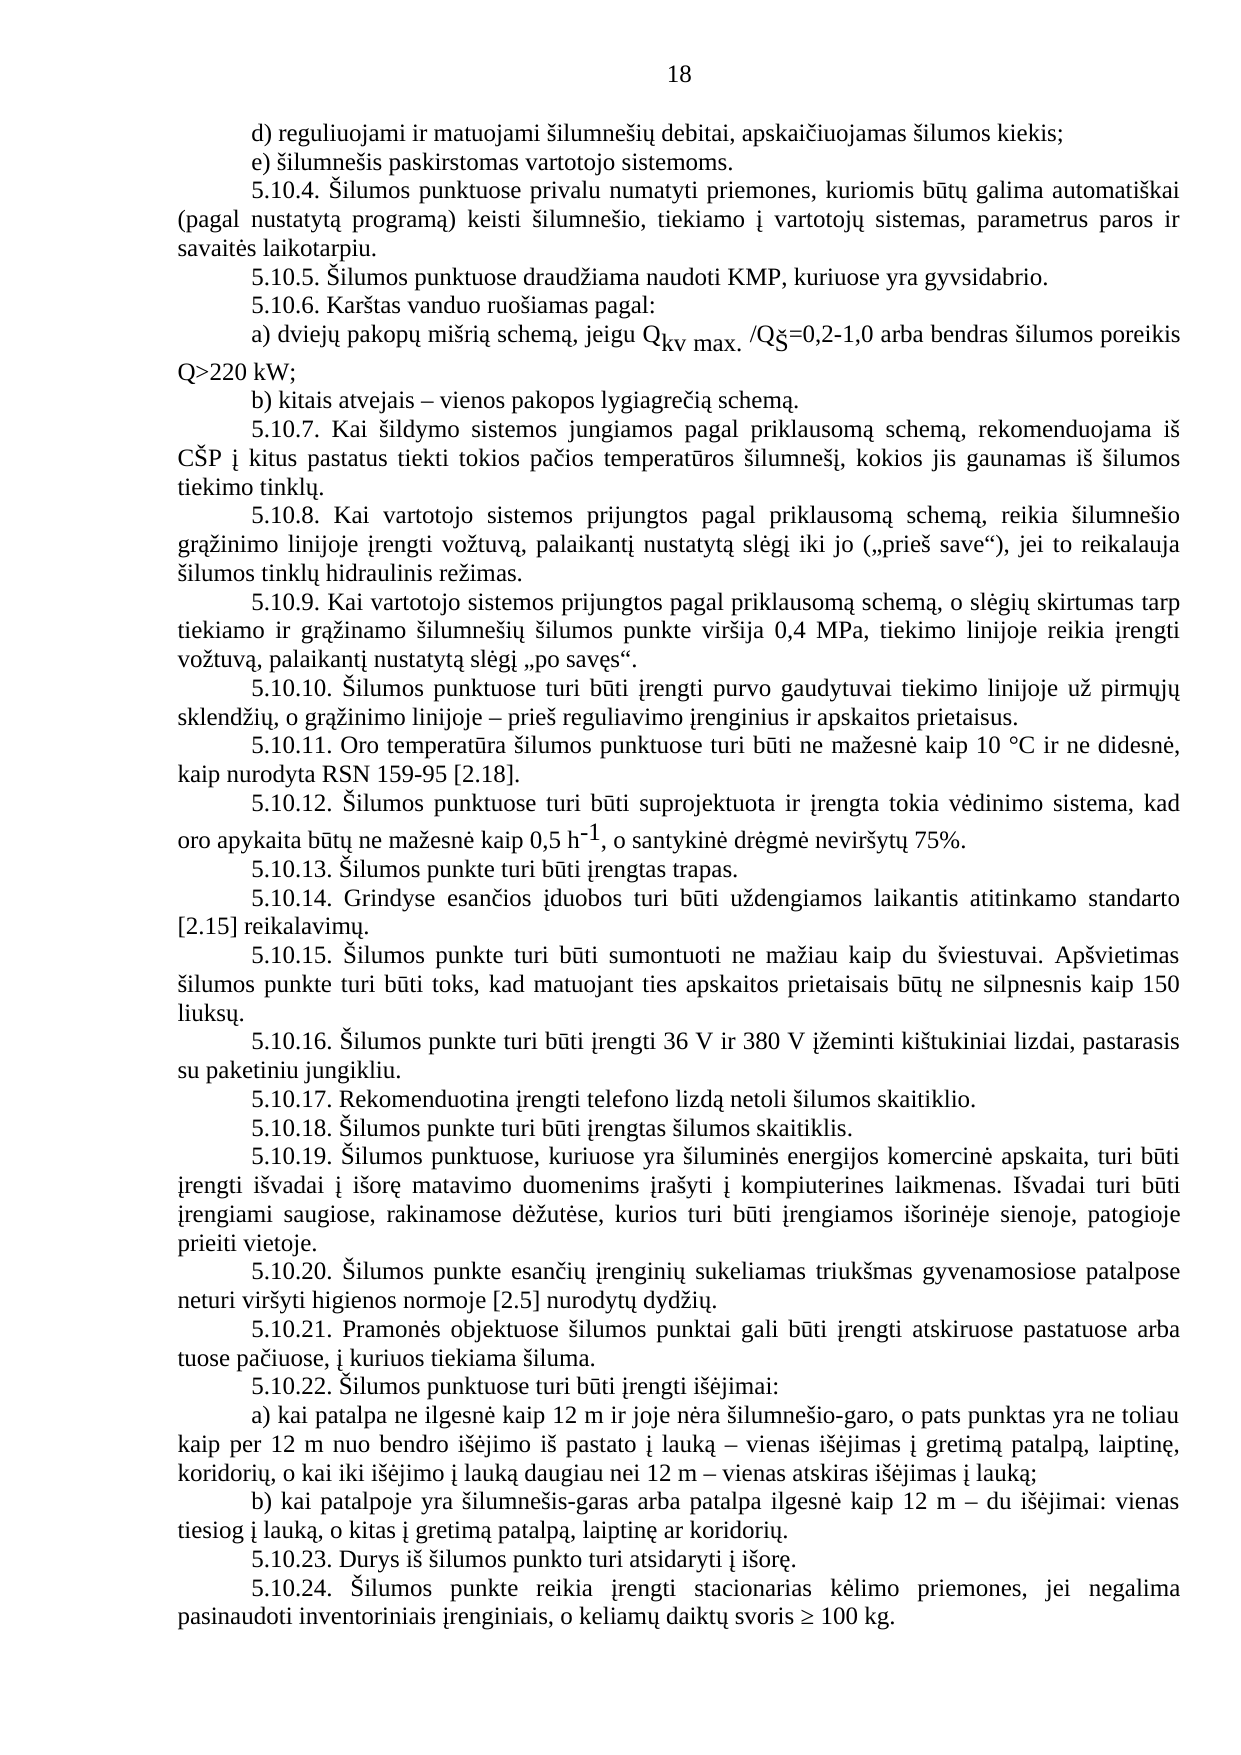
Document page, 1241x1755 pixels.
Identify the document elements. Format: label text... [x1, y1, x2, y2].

text 5.10.23. Durys iš šilumos punkto turi atsidaryti į išorę. [177, 1544, 1181, 1573]
text 5.10.22. Šilumos punktuose turi būti įrengti išėjimai: [177, 1371, 1181, 1400]
text d) reguliuojami ir matuojami šilumnešių debitai, apskaičiuojamas šilumos kiekis; [177, 118, 1181, 147]
text 5.10.17. Rekomenduotina įrengti telefono lizdą netoli šilumos skaitiklio. [177, 1084, 1181, 1113]
text e) šilumnešis paskirstomas vartotojo sistemoms. [177, 147, 1181, 176]
text 5.10.6. Karštas vanduo ruošiamas pagal: [177, 291, 1181, 319]
text 5.10.14. Grindyse esančios įduobos turi būti uždengiamos laikantis atitinkamo standarto [2.15] reikalavimų. [177, 883, 1181, 940]
text a) dviejų pakopų mišrią schemą, jeigu Qkv max. /QŠ=0,2-1,0 arba bendras šilumos poreikis Q>220 kW; [177, 319, 1181, 385]
text 5.10.16. Šilumos punkte turi būti įrengti 36 V ir 380 V įžeminti kištukiniai lizdai, pastarasis su paketiniu jungikliu. [177, 1026, 1181, 1084]
text 5.10.7. Kai šildymo sistemos jungiamos pagal priklausomą schemą, rekomenduojama iš CŠP į kitus pastatus tiekti tokios pačios temperatūros šilumnešį, kokios jis gaunamas iš šilumos tiekimo tinklų. [177, 414, 1181, 500]
text 5.10.21. Pramonės objektuose šilumos punktai gali būti įrengti atskiruose pastatuose arba tuose pačiuose, į kuriuos tiekiama šiluma. [177, 1314, 1181, 1371]
text 5.10.11. Oro temperatūra šilumos punktuose turi būti ne mažesnė kaip 10 °C ir ne didesnė, kaip nurodyta RSN 159-95 [2.18]. [177, 730, 1181, 788]
text 5.10.15. Šilumos punkte turi būti sumontuoti ne mažiau kaip du šviestuvai. Apšvietimas šilumos punkte turi būti toks, kad matuojant ties apskaitos prietaisais būtų ne silpnesnis kaip 150 liuksų. [177, 940, 1181, 1026]
text b) kitais atvejais – vienos pakopos lygiagrečią schemą. [177, 385, 1181, 414]
text 5.10.24. Šilumos punkte reikia įrengti stacionarias kėlimo priemones, jei negalima pasinaudoti inventoriniais įrenginiais, o keliamų daiktų svoris ≥ 100 kg. [177, 1573, 1181, 1630]
text 5.10.5. Šilumos punktuose draudžiama naudoti KMP, kuriuose yra gyvsidabrio. [177, 262, 1181, 291]
text 5.10.4. Šilumos punktuose privalu numatyti priemones, kuriomis būtų galima automatiškai (pagal nustatytą programą) keisti šilumnešio, tiekiamo į vartotojų sistemas, parametrus paros ir savaitės laikotarpiu. [177, 176, 1181, 262]
text 5.10.20. Šilumos punkte esančių įrenginių sukeliamas triukšmas gyvenamosiose patalpose neturi viršyti higienos normoje [2.5] nurodytų dydžių. [177, 1256, 1181, 1314]
text 5.10.9. Kai vartotojo sistemos prijungtos pagal priklausomą schemą, o slėgių skirtumas tarp tiekiamo ir grąžinamo šilumnešių šilumos punkte viršija 0,4 MPa, tiekimo linijoje reikia įrengti vožtuvą, palaikantį nustatytą slėgį „po savęs“. [177, 587, 1181, 673]
text a) kai patalpa ne ilgesnė kaip 12 m ir joje nėra šilumnešio-garo, o pats punktas yra ne toliau kaip per 12 m nuo bendro išėjimo iš pastato į lauką – vienas išėjimas į gretimą patalpą, laiptinę, koridorių, o kai iki išėjimo į lauką daugiau nei 12 m – vienas atskiras išėjimas į lauką; [177, 1400, 1181, 1486]
text 5.10.18. Šilumos punkte turi būti įrengtas šilumos skaitiklis. [177, 1113, 1181, 1141]
text 5.10.12. Šilumos punktuose turi būti suprojektuota ir įrengta tokia vėdinimo sistema, kad oro apykaita būtų ne mažesnė kaip 0,5 h-1, o santykinė drėgmė neviršytų 75%. [177, 788, 1181, 854]
text 5.10.13. Šilumos punkte turi būti įrengtas trapas. [177, 854, 1181, 883]
text 5.10.10. Šilumos punktuose turi būti įrengti purvo gaudytuvai tiekimo linijoje už pirmųjų sklendžių, o grąžinimo linijoje – prieš reguliavimo įrenginius ir apskaitos prietaisus. [177, 673, 1181, 730]
text 5.10.8. Kai vartotojo sistemos prijungtos pagal priklausomą schemą, reikia šilumnešio grąžinimo linijoje įrengti vožtuvą, palaikantį nustatytą slėgį iki jo („prieš save“), jei to reikalauja šilumos tinklų hidraulinis režimas. [177, 500, 1181, 587]
text b) kai patalpoje yra šilumnešis-garas arba patalpa ilgesnė kaip 12 m – du išėjimai: vienas tiesiog į lauką, o kitas į gretimą patalpą, laiptinę ar koridorių. [177, 1486, 1181, 1544]
text 5.10.19. Šilumos punktuose, kuriuose yra šiluminės energijos komercinė apskaita, turi būti įrengti išvadai į išorę matavimo duomenims įrašyti į kompiuterines laikmenas. Išvadai turi būti įrengiami saugiose, rakinamose dėžutėse, kurios turi būti įrengiamos išorinėje sienoje, patogioje prieiti vietoje. [177, 1141, 1181, 1256]
